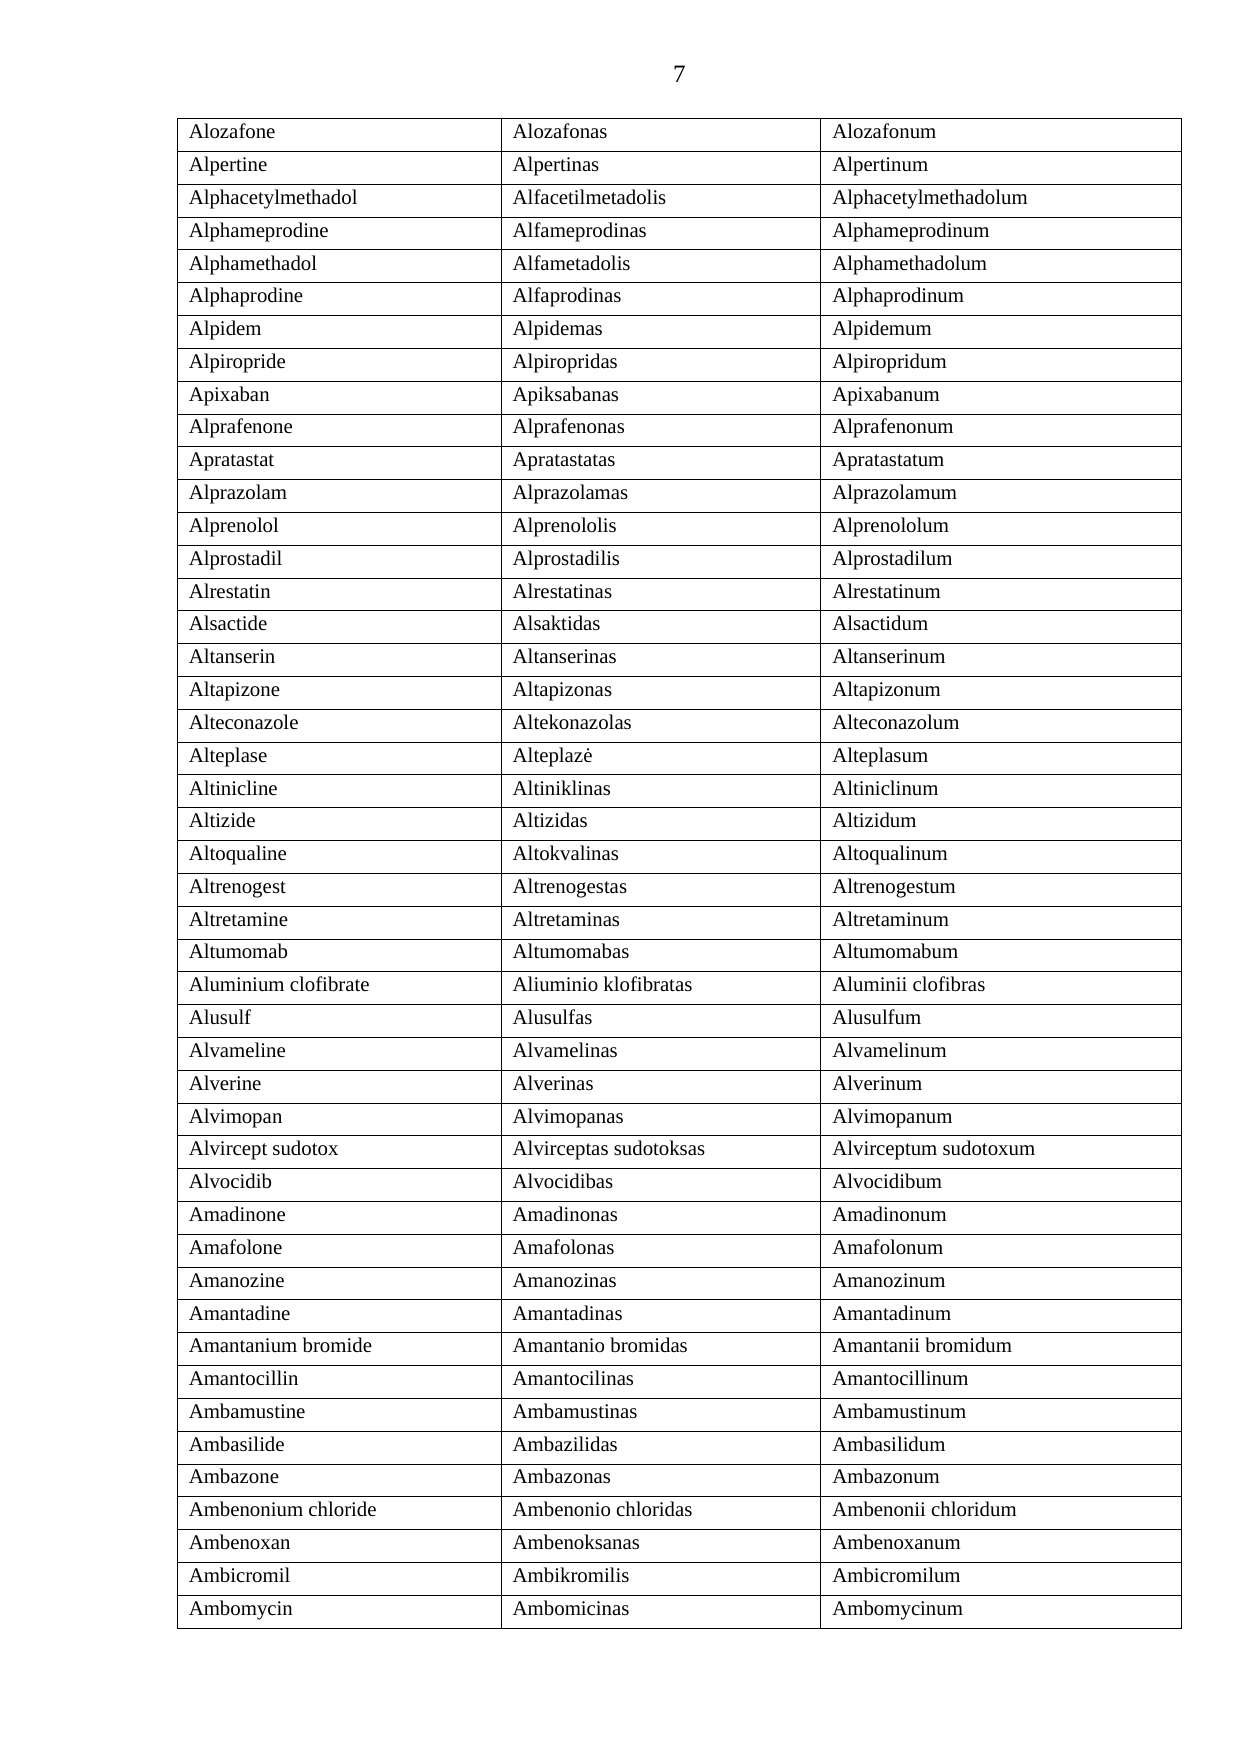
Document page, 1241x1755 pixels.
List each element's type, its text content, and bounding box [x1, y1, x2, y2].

table_cell Alprazolamum [821, 480, 1181, 512]
table_cell Alvimopan [178, 1104, 501, 1135]
table_cell Alprenolol [178, 513, 501, 545]
table_cell Alfametadolis [502, 250, 820, 282]
table_cell Alvocidibas [502, 1169, 820, 1201]
table_cell Alsactidum [821, 611, 1181, 643]
table_cell Ambazilidas [502, 1432, 820, 1463]
table_cell Alvameline [178, 1038, 501, 1070]
table_cell Alvamelinum [821, 1038, 1181, 1070]
table_cell Ambazonas [502, 1465, 820, 1496]
table_cell Amafolone [178, 1235, 501, 1267]
table_cell Ambasilidum [821, 1432, 1181, 1463]
table_cell Alphameprodine [178, 218, 501, 249]
table_cell Altokvalinas [502, 841, 820, 873]
table_cell Altretaminas [502, 907, 820, 938]
table_cell Alfameprodinas [502, 218, 820, 249]
table_cell Alpiropridas [502, 349, 820, 381]
table_cell Apratastatas [502, 447, 820, 479]
table_cell Alvocidibum [821, 1169, 1181, 1201]
table_cell Amantocillinum [821, 1366, 1181, 1398]
table_cell Altizidas [502, 808, 820, 840]
table_cell Altrenogestas [502, 874, 820, 906]
table_cell Alteplasum [821, 743, 1181, 774]
table_cell Alphacetylmethadolum [821, 185, 1181, 217]
table_cell Alprostadilum [821, 546, 1181, 577]
table_cell Alpertinas [502, 152, 820, 184]
table_cell Aluminii clofibras [821, 972, 1181, 1004]
table_cell Ambenonium chloride [178, 1497, 501, 1529]
table_cell Ambazone [178, 1465, 501, 1496]
table_cell Alprafenonum [821, 415, 1181, 446]
table_cell Alpertine [178, 152, 501, 184]
table_cell Ambazonum [821, 1465, 1181, 1496]
table_cell Alsactide [178, 611, 501, 643]
table_cell Amafolonum [821, 1235, 1181, 1267]
table_cell Ambikromilis [502, 1563, 820, 1595]
table_cell Altoqualinum [821, 841, 1181, 873]
table_cell Alprazolamas [502, 480, 820, 512]
table_cell Alusulfas [502, 1005, 820, 1037]
table_cell Alvirceptas sudotoksas [502, 1136, 820, 1168]
table_cell Ambenonio chloridas [502, 1497, 820, 1529]
table_cell Alpidem [178, 316, 501, 348]
table_cell Ambicromilum [821, 1563, 1181, 1595]
table_cell Alteplazė [502, 743, 820, 774]
table_cell Ambenoksanas [502, 1530, 820, 1562]
table_cell Altumomabum [821, 940, 1181, 971]
table_cell Amantadinas [502, 1300, 820, 1332]
table_cell Alozafonum [821, 119, 1181, 151]
table_cell Apratastat [178, 447, 501, 479]
table_cell Alvimopanum [821, 1104, 1181, 1135]
table_cell Alsaktidas [502, 611, 820, 643]
table_cell Alprostadilis [502, 546, 820, 577]
table_cell Apiksabanas [502, 382, 820, 413]
table_cell Ambamustinas [502, 1399, 820, 1431]
table_cell Alusulfum [821, 1005, 1181, 1037]
table_cell Altumomab [178, 940, 501, 971]
table_cell Alphaprodinum [821, 283, 1181, 315]
table_cell Amantanio bromidas [502, 1333, 820, 1365]
table_cell Apixabanum [821, 382, 1181, 413]
table_cell Altizide [178, 808, 501, 840]
table_cell Ambomicinas [502, 1596, 820, 1627]
table_cell Ambamustinum [821, 1399, 1181, 1431]
table_cell Amantanii bromidum [821, 1333, 1181, 1365]
table_cell Alverinum [821, 1071, 1181, 1102]
table_cell Altretamine [178, 907, 501, 938]
table_cell Altinicline [178, 775, 501, 807]
table_cell Apixaban [178, 382, 501, 413]
table_cell Alprafenonas [502, 415, 820, 446]
table_cell Altrenogest [178, 874, 501, 906]
table_cell Amanozinas [502, 1268, 820, 1299]
table_cell Ambamustine [178, 1399, 501, 1431]
table_cell Altumomabas [502, 940, 820, 971]
table_cell Alphamethadolum [821, 250, 1181, 282]
table_cell Alprenololis [502, 513, 820, 545]
table_cell Alvocidib [178, 1169, 501, 1201]
table_cell Amantanium bromide [178, 1333, 501, 1365]
table_cell Alpidemum [821, 316, 1181, 348]
table_cell Alteconazolum [821, 710, 1181, 742]
table_cell Amanozine [178, 1268, 501, 1299]
table_cell Alrestatinum [821, 579, 1181, 610]
table_cell Altanserinas [502, 644, 820, 676]
table_cell Aluminium clofibrate [178, 972, 501, 1004]
table_cell Amanozinum [821, 1268, 1181, 1299]
table_cell Altapizone [178, 677, 501, 709]
table_cell Alozafonas [502, 119, 820, 151]
table_cell Amantadinum [821, 1300, 1181, 1332]
table_cell Amafolonas [502, 1235, 820, 1267]
table_cell Alprostadil [178, 546, 501, 577]
table_cell Alfacetilmetadolis [502, 185, 820, 217]
table_cell Altoqualine [178, 841, 501, 873]
table_cell Altapizonas [502, 677, 820, 709]
table_cell Amantocilinas [502, 1366, 820, 1398]
table_cell Alfaprodinas [502, 283, 820, 315]
table_cell Amantocillin [178, 1366, 501, 1398]
table_cell Alvimopanas [502, 1104, 820, 1135]
table_cell Alrestatinas [502, 579, 820, 610]
table_cell Alozafone [178, 119, 501, 151]
table_cell Altiniclinum [821, 775, 1181, 807]
table_cell Ambenonii chloridum [821, 1497, 1181, 1529]
table_cell Altretaminum [821, 907, 1181, 938]
table_cell Alpidemas [502, 316, 820, 348]
table_cell Alphacetylmethadol [178, 185, 501, 217]
table_cell Ambenoxanum [821, 1530, 1181, 1562]
table_cell Alpertinum [821, 152, 1181, 184]
table_cell Alpiropridum [821, 349, 1181, 381]
table_cell Alpiropride [178, 349, 501, 381]
table_cell Ambasilide [178, 1432, 501, 1463]
table_cell Alusulf [178, 1005, 501, 1037]
table_cell Amadinonas [502, 1202, 820, 1234]
table_cell Alphamethadol [178, 250, 501, 282]
table_cell Apratastatum [821, 447, 1181, 479]
table_cell Alvamelinas [502, 1038, 820, 1070]
table_cell Alteconazole [178, 710, 501, 742]
table_cell Alprazolam [178, 480, 501, 512]
table_cell Alphaprodine [178, 283, 501, 315]
table_cell Alrestatin [178, 579, 501, 610]
table_cell Aliuminio klofibratas [502, 972, 820, 1004]
table_cell Altekonazolas [502, 710, 820, 742]
table_cell Alphameprodinum [821, 218, 1181, 249]
table_cell Amadinonum [821, 1202, 1181, 1234]
table_cell Alverine [178, 1071, 501, 1102]
table_cell Altanserinum [821, 644, 1181, 676]
table_cell Alvircept sudotox [178, 1136, 501, 1168]
table_cell Ambicromil [178, 1563, 501, 1595]
table_cell Altapizonum [821, 677, 1181, 709]
table_cell Altanserin [178, 644, 501, 676]
table_cell Altrenogestum [821, 874, 1181, 906]
table_cell Ambomycin [178, 1596, 501, 1627]
table_cell Amadinone [178, 1202, 501, 1234]
table_cell Alprafenone [178, 415, 501, 446]
table_cell Alprenololum [821, 513, 1181, 545]
table_cell Alteplase [178, 743, 501, 774]
table_cell Altiniklinas [502, 775, 820, 807]
table_cell Altizidum [821, 808, 1181, 840]
table_cell Alvirceptum sudotoxum [821, 1136, 1181, 1168]
table_cell Ambenoxan [178, 1530, 501, 1562]
table_cell Alverinas [502, 1071, 820, 1102]
table_cell Ambomycinum [821, 1596, 1181, 1627]
table_cell Amantadine [178, 1300, 501, 1332]
